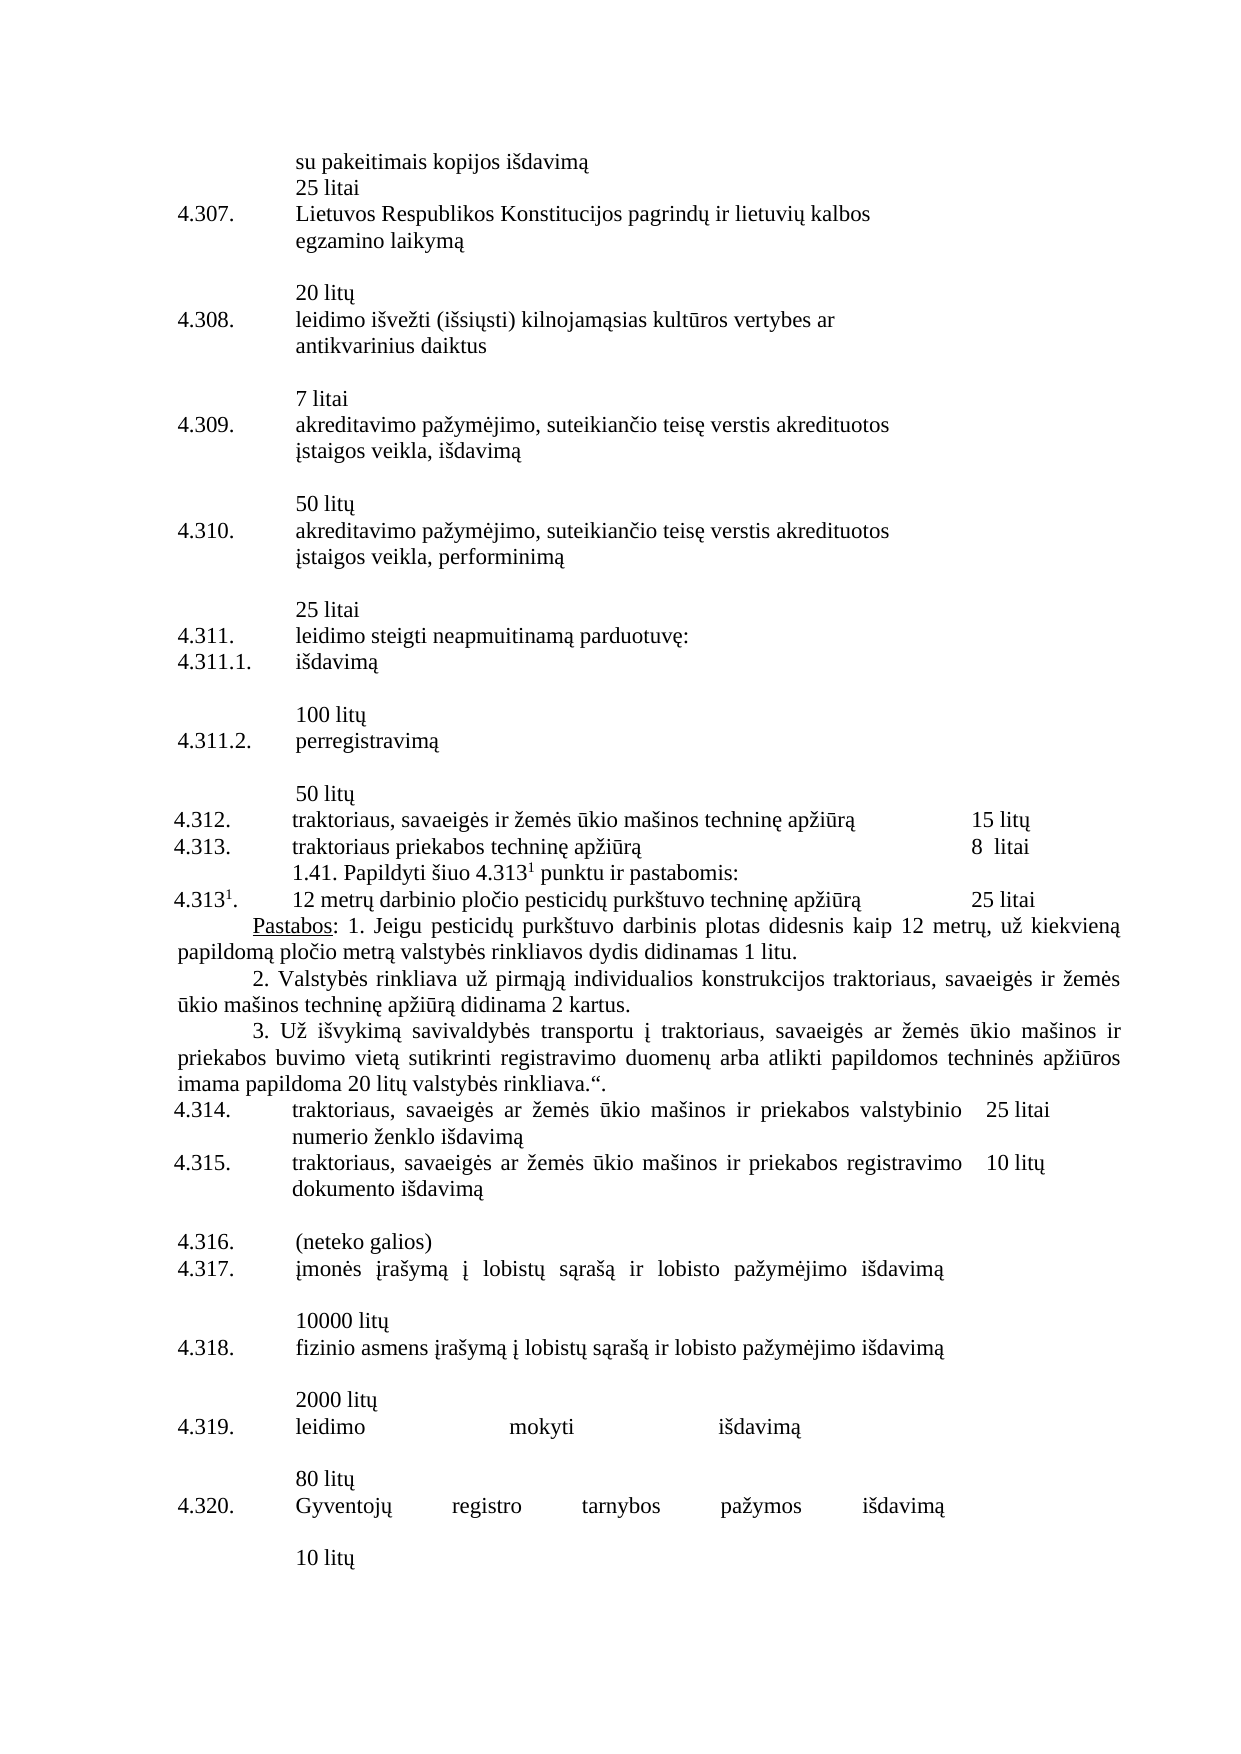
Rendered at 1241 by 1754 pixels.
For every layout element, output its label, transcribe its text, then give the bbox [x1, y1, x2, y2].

text 4.311.1. išdavimą 100 litų [177, 648, 945, 727]
table_cell 10 litų [975, 1149, 1133, 1202]
text su pakeitimais kopijos išdavimą 25 litai [59, 148, 945, 200]
table_cell traktoriaus priekabos techninę apžiūrą [281, 833, 960, 859]
table_cell traktoriaus, savaeigės ar žemės ūkio mašinos ir priekabos registravimo dokumento išdavimą [281, 1149, 974, 1202]
text 3. Už išvykimą savivaldybės transportu į traktoriaus, savaeigės ar žemės ūkio mašinos ir priekabos buvimo vietą sutikrinti registravimo duomenų arba atlikti papildomos techninės apžiūros imama papildoma 20 litų valstybės rinkliava.“. [177, 1017, 1122, 1096]
table_cell 4.315. [163, 1149, 281, 1202]
table_cell [163, 859, 281, 886]
table_cell 12 metrų darbinio pločio pesticidų purkštuvo techninę apžiūrą [281, 886, 960, 912]
text 4.319. leidimo mokyti išdavimą 80 litų [177, 1413, 945, 1492]
table_header 15 litų [960, 807, 1133, 833]
table_cell 25 litai [960, 886, 1133, 912]
text 4.318. fizinio asmens įrašymą į lobistų sąrašą ir lobisto pažymėjimo išdavimą 2000 litų [177, 1334, 945, 1413]
table_cell 8 litai [960, 833, 1133, 859]
text 4.308. leidimo išvežti (išsiųsti) kilnojamąsias kultūros vertybes ar antikvarinius daiktus 7 litai [177, 306, 945, 411]
text 4.307. Lietuvos Respublikos Konstitucijos pagrindų ir lietuvių kalbos egzamino laikymą 20 litų [177, 200, 945, 306]
table_cell 4.3131. [163, 886, 281, 912]
table_cell 1.41. Papildyti šiuo 4.3131 punktu ir pastabomis: [281, 859, 960, 886]
text 4.311. leidimo steigti neapmuitinamą parduotuvę: [177, 622, 945, 648]
text 4.311.2. perregistravimą 50 litų [177, 727, 945, 807]
table_header 4.314. [163, 1096, 281, 1149]
text 4.320. Gyventojų registro tarnybos pažymos išdavimą 10 litų [177, 1492, 945, 1571]
text 4.316. (neteko galios) [177, 1228, 945, 1254]
table_cell 4.313. [163, 833, 281, 859]
text 4.310. akreditavimo pažymėjimo, suteikiančio teisę verstis akredituotos įstaigos veikla, performinimą 25 litai [177, 517, 945, 622]
table_header 4.312. [163, 807, 281, 833]
text Pastabos: 1. Jeigu pesticidų purkštuvo darbinis plotas didesnis kaip 12 metrų, už kiekvieną papildomą pločio metrą valstybės rinkliavos dydis didinamas 1 litu. [177, 912, 1122, 965]
text 4.317. įmonės įrašymą į lobistų sąrašą ir lobisto pažymėjimo išdavimą 10000 litų [177, 1254, 945, 1334]
table_cell [960, 859, 1133, 886]
table_header traktoriaus, savaeigės ir žemės ūkio mašinos techninę apžiūrą [281, 807, 960, 833]
table_header 25 litai [975, 1096, 1133, 1149]
table_header traktoriaus, savaeigės ar žemės ūkio mašinos ir priekabos valstybinio numerio ženklo išdavimą [281, 1096, 974, 1149]
text 4.309. akreditavimo pažymėjimo, suteikiančio teisę verstis akredituotos įstaigos veikla, išdavimą 50 litų [177, 411, 945, 517]
text 2. Valstybės rinkliava už pirmąją individualios konstrukcijos traktoriaus, savaeigės ir žemės ūkio mašinos techninę apžiūrą didinama 2 kartus. [177, 965, 1122, 1017]
